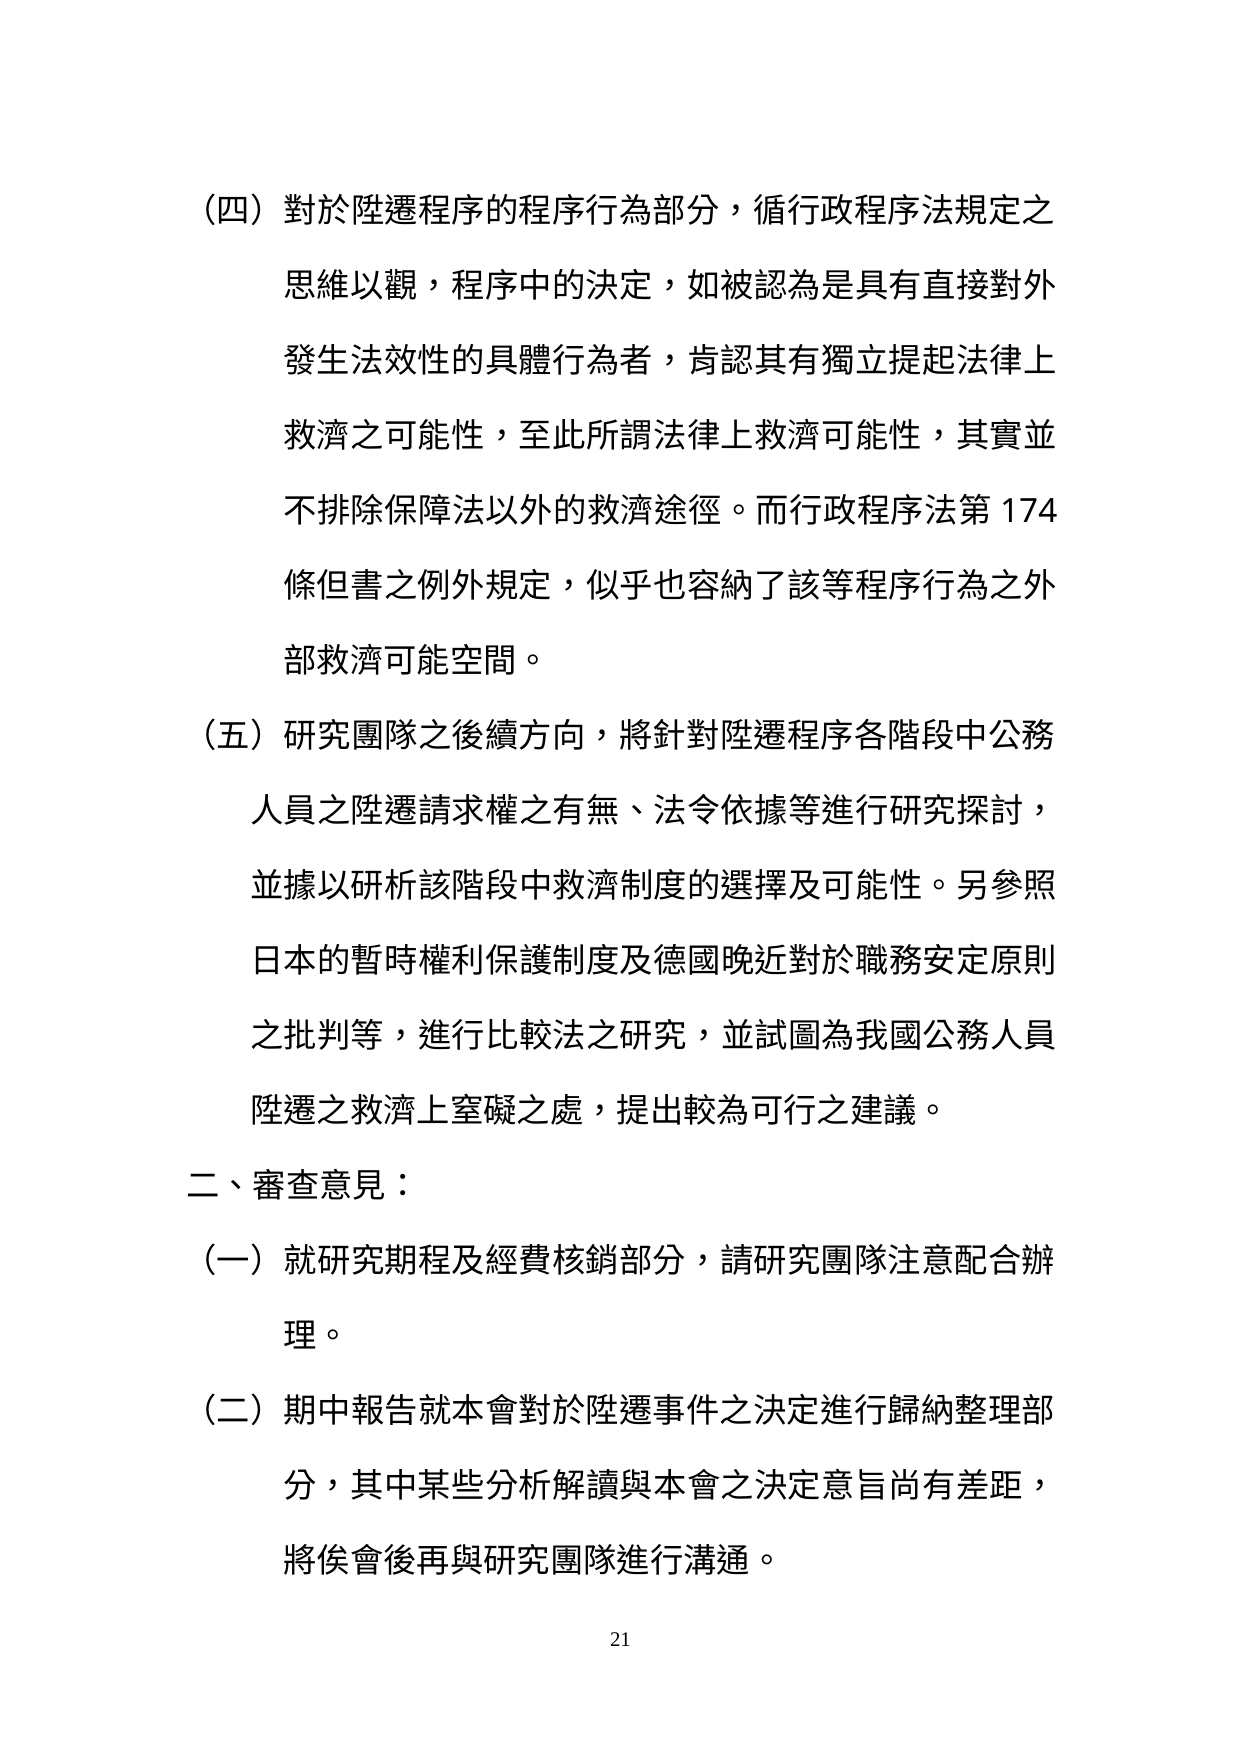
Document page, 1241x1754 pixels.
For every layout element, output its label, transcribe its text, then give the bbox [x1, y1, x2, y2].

text （一）就研究期程及經費核銷部分，請研究團隊注意配合辦理。 [183, 1214, 1057, 1364]
text （二）期中報告就本會對於陞遷事件之決定進行歸納整理部 分，其中某些分析解讀與本會之決定意旨尚有差距，將俟會後再與研究團隊進行溝通。 [183, 1364, 1057, 1589]
text 二、審查意見： [186, 1139, 1057, 1214]
text （五）研究團隊之後續方向，將針對陞遷程序各階段中公務人員之陞遷請求權之有無、法令依據等進行研究探討，並據以研析該階段中救濟制度的選擇及可能性。另參照日本的暫時權利保護制度及德國晚近對於職務安定原則之批判等，進行比較法之研究，並試圖為我國公務人員陞遷之救濟上窒礙之處，提出較為可行之建議。 [183, 689, 1057, 1139]
text （四）對於陞遷程序的程序行為部分，循行政程序法規定之思維以觀，程序中的決定，如被認為是具有直接對外發生法效性的具體行為者，肯認其有獨立提起法律上救濟之可能性，至此所謂法律上救濟可能性，其實並不排除保障法以外的救濟途徑。而行政程序法第174條但書之例外規定，似乎也容納了該等程序行為之外部救濟可能空間。 [183, 164, 1057, 689]
